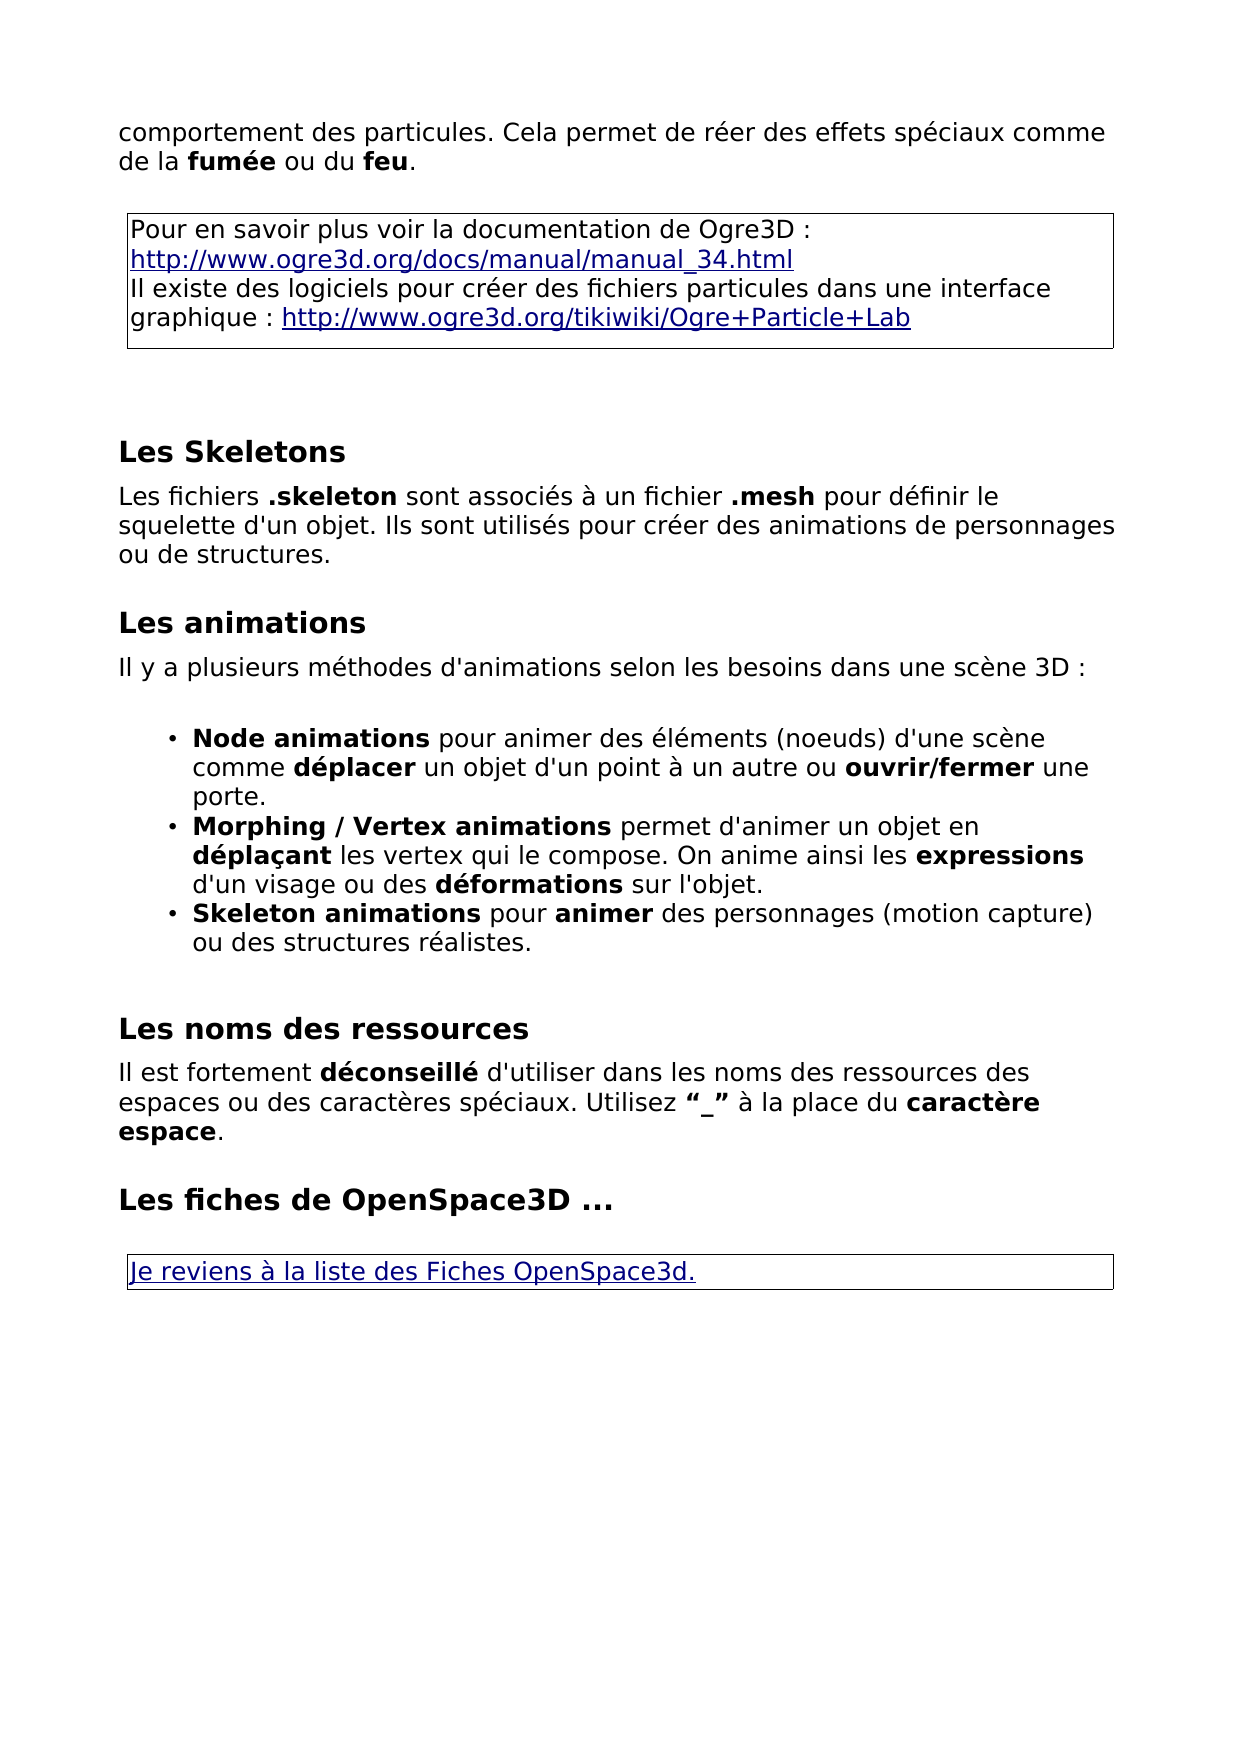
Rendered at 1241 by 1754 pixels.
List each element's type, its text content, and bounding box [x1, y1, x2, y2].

list Node animations pour animer des éléments (noeuds) d'une scène comme déplacer un objet d'un point à un autre ou ouvrir/fermer une porte. [177, 724, 1122, 812]
text Il est fortement déconseillé d'utiliser dans les noms des ressources des espaces ou des caractères spéciaux. Utilisez “_” à la place du caractère espace. [118, 1058, 1122, 1146]
text comportement des particules. Cela permet de réer des effets spéciaux comme de la fumée ou du feu. [118, 118, 1122, 176]
subtitle Les animations [118, 607, 1122, 641]
list Skeleton animations pour animer des personnages (motion capture) ou des structures réalistes. [177, 899, 1122, 958]
text Les fichiers .skeleton sont associés à un fichier .mesh pour définir le squelette d'un objet. Ils sont utilisés pour créer des animations de personnages ou de structures. [118, 482, 1122, 569]
text Il y a plusieurs méthodes d'animations selon les besoins dans une scène 3D : [118, 653, 1122, 682]
subtitle Les Skeletons [118, 435, 1122, 469]
subtitle Les noms des ressources [118, 1012, 1122, 1046]
subtitle Les fiches de OpenSpace3D ... [118, 1183, 1122, 1217]
table_header Je reviens à la liste des Fiches OpenSpace3d. [128, 1255, 1113, 1289]
list Morphing / Vertex animations permet d'animer un objet en déplaçant les vertex qui le compose. On anime ainsi les expressions d'un visage ou des déformations sur l'objet. [177, 812, 1122, 899]
table_header Pour en savoir plus voir la documentation de Ogre3D : http://www.ogre3d.org/docs/manual/manual_34.html Il existe des logiciels pour créer des fichiers particules dans une interface graphique : http://www.ogre3d.org/tikiwiki/Ogre+Particle+Lab [128, 214, 1113, 348]
